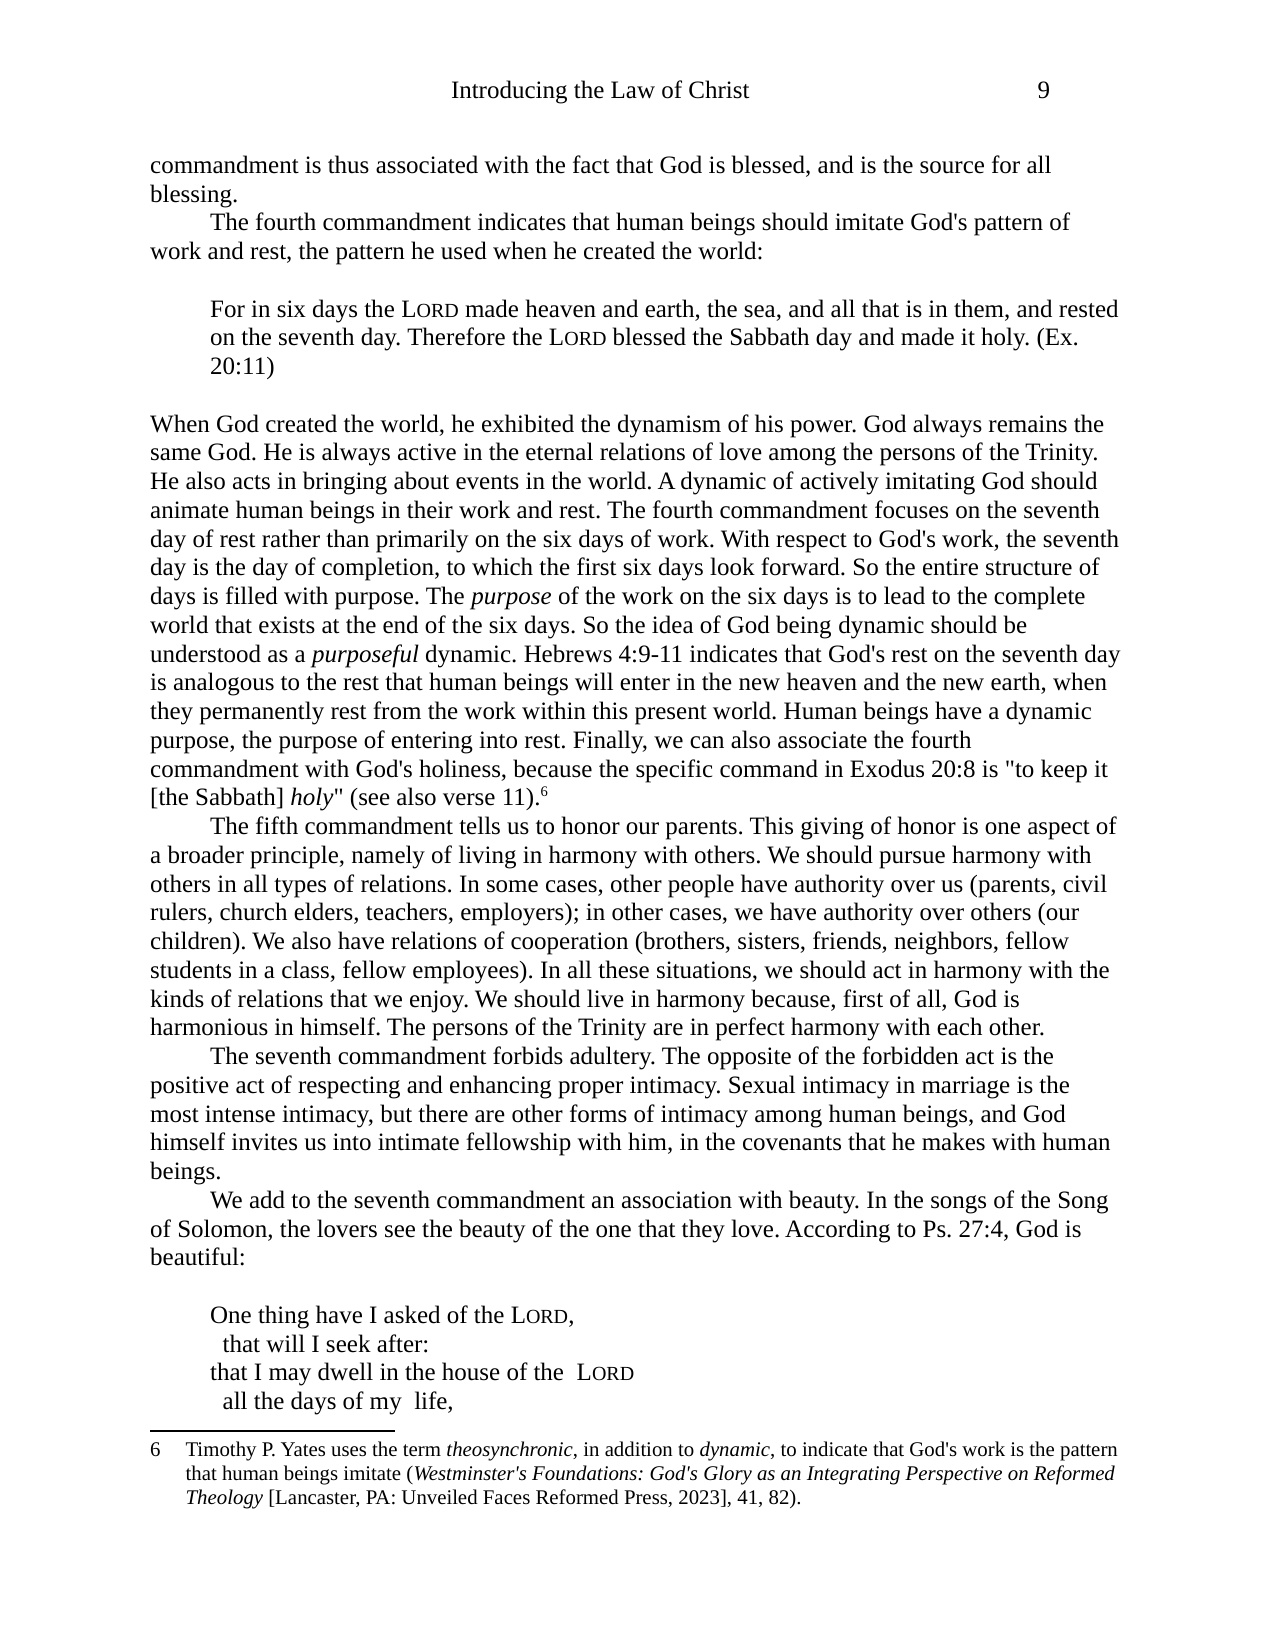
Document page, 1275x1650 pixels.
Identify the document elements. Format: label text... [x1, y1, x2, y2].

text For in six days the Lord made heaven and earth, the sea, and all that is in them, and rested on the seventh day. Therefore the Lord blessed the Sabbath day and made it holy. (Ex. 20:11) [210, 294, 1125, 380]
text The fifth commandment tells us to honor our parents. This giving of honor is one aspect of a broader principle, namely of living in harmony with others. We should pursue harmony with others in all types of relations. In some cases, other people have authority over us (parents, civil rulers, church elders, teachers, employers); in other cases, we have authority over others (our children). We also have relations of cooperation (brothers, sisters, friends, neighbors, fellow students in a class, fellow employees). In all these situations, we should act in harmony with the kinds of relations that we enjoy. We should live in harmony because, first of all, God is harmonious in himself. The persons of the Trinity are in perfect harmony with each other. [150, 811, 1125, 1041]
text One thing have I asked of the Lord, [210, 1300, 1125, 1329]
text Timothy P. Yates uses the term theosynchronic, in addition to dynamic, to indicate that God's work is the pattern that human beings imitate (Westminster's Foundations: God's Glory as an Integrating Perspective on Reformed Theology [Lancaster, PA: Unveiled Faces Reformed Press, 2023], 41, 82). [150, 1437, 1125, 1509]
text that will I seek after: [210, 1329, 1125, 1357]
text When God created the world, he exhibited the dynamism of his power. God always remains the same God. He is always active in the eternal relations of love among the persons of the Trinity. He also acts in bringing about events in the world. A dynamic of actively imitating God should animate human beings in their work and rest. The fourth commandment focuses on the seventh day of rest rather than primarily on the six days of work. With respect to God's work, the seventh day is the day of completion, to which the first six days look forward. So the entire structure of days is filled with purpose. The purpose of the work on the six days is to lead to the complete world that exists at the end of the six days. So the idea of God being dynamic should be understood as a purposeful dynamic. Hebrews 4:9-11 indicates that God's rest on the seventh day is analogous to the rest that human beings will enter in the new heaven and the new earth, when they permanently rest from the work within this present world. Human beings have a dynamic purpose, the purpose of entering into rest. Finally, we can also associate the fourth commandment with God's holiness, because the specific command in Exodus 20:8 is "to keep it [the Sabbath] holy" (see also verse 11). [150, 409, 1125, 811]
text that I may dwell in the house of the Lord [210, 1357, 1125, 1386]
text The seventh commandment forbids adultery. The opposite of the forbidden act is the positive act of respecting and enhancing proper intimacy. Sexual intimacy in marriage is the most intense intimacy, but there are other forms of intimacy among human beings, and God himself invites us into intimate fellowship with him, in the covenants that he makes with human beings. [150, 1041, 1125, 1185]
text The fourth commandment indicates that human beings should imitate God's pattern of work and rest, the pattern he used when he created the world: [150, 207, 1125, 265]
text We add to the seventh commandment an association with beauty. In the songs of the Song of Solomon, the lovers see the beauty of the one that they love. According to Ps. 27:4, God is beautiful: [150, 1185, 1125, 1271]
text commandment is thus associated with the fact that God is blessed, and is the source for all blessing. [150, 150, 1125, 207]
text all the days of my life, [210, 1386, 1125, 1415]
